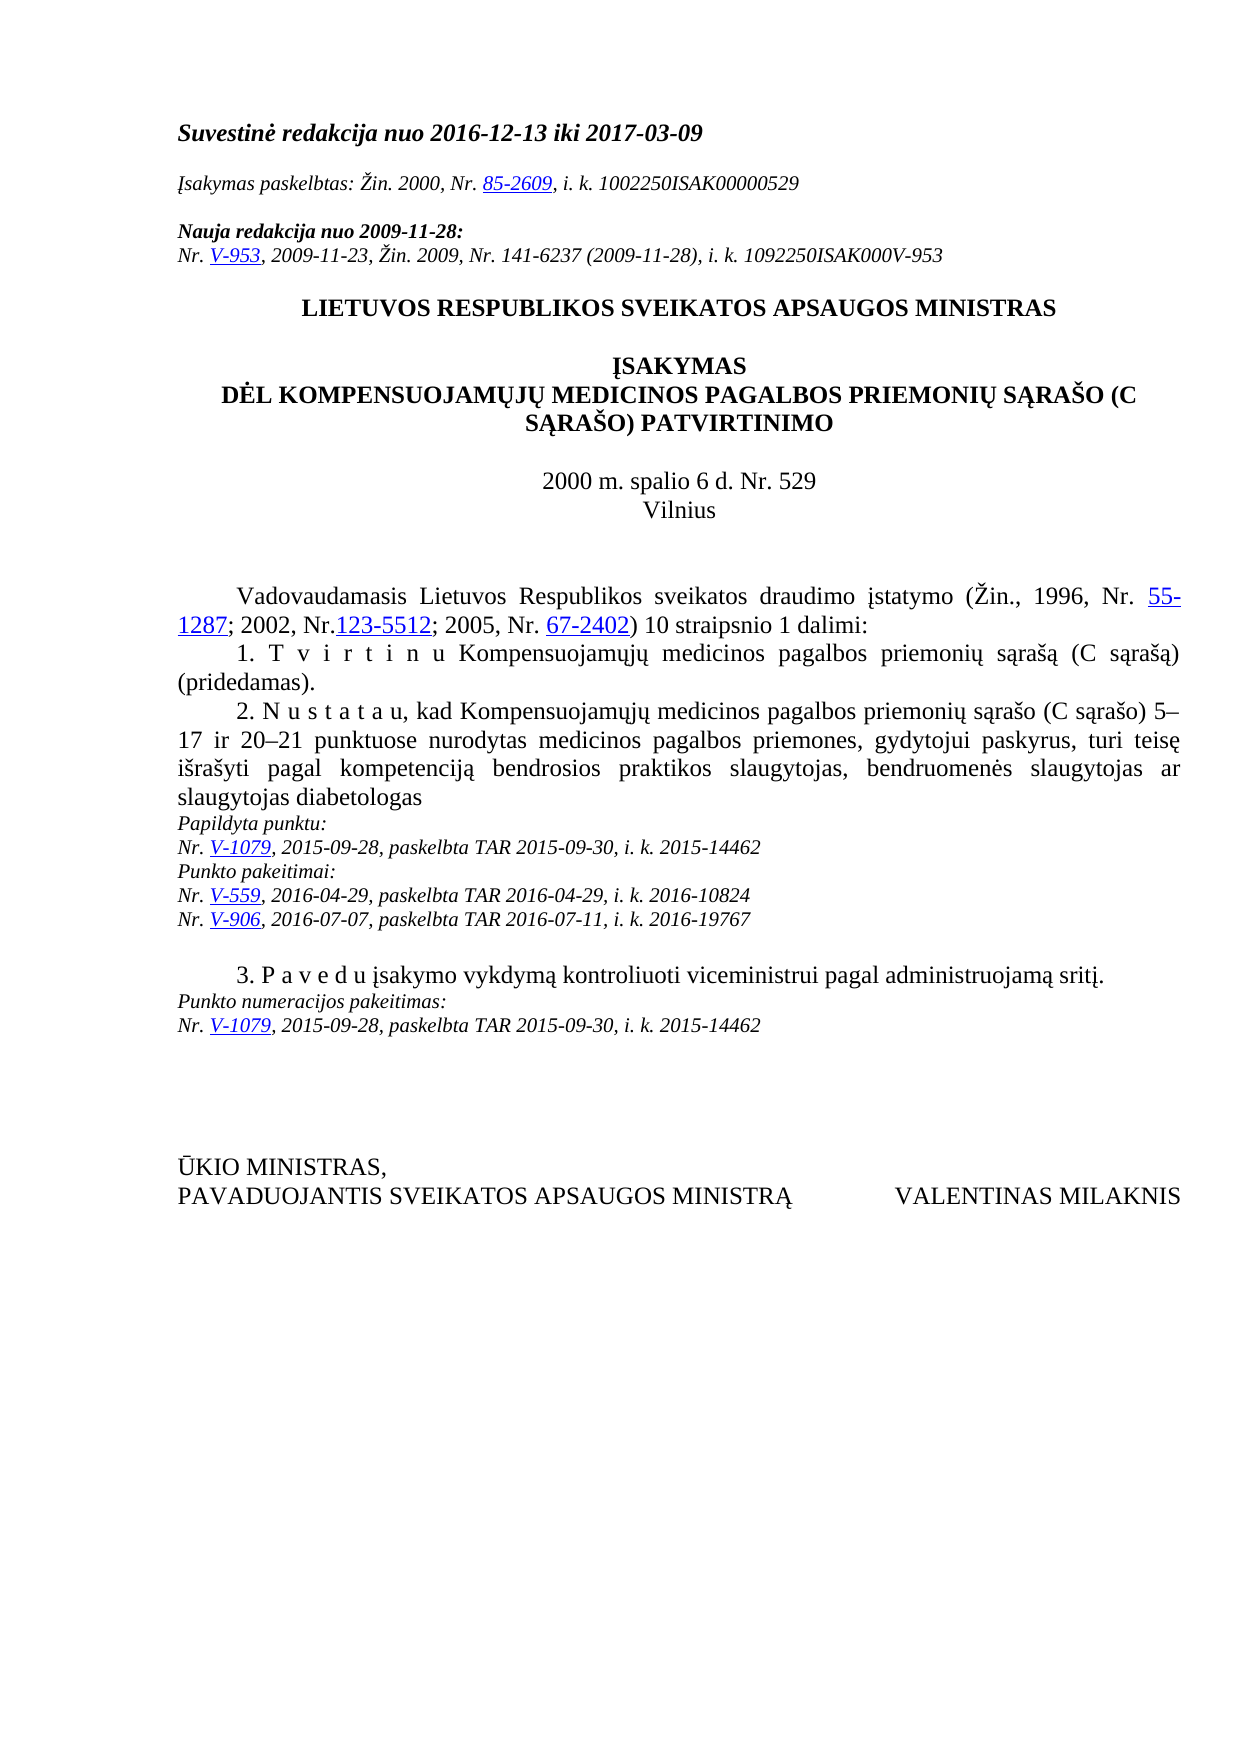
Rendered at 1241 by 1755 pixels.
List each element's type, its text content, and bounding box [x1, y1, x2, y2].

text ĮSAKYMAS [177, 351, 1181, 380]
text Nr. V-559, 2016-04-29, paskelbta TAR 2016-04-29, i. k. 2016-10824 [177, 883, 1181, 907]
text 1. T v i r t i n u Kompensuojamųjų medicinos pagalbos priemonių sąrašą (C sąrašą) (pridedamas). [177, 638, 1181, 696]
text 2. N u s t a t a u, kad Kompensuojamųjų medicinos pagalbos priemonių sąrašo (C sąrašo) 5–17 ir 20–21 punktuose nurodytas medicinos pagalbos priemones, gydytojui paskyrus, turi teisę išrašyti pagal kompetenciją bendrosios praktikos slaugytojas, bendruomenės slaugytojas ar slaugytojas diabetologas [177, 696, 1181, 811]
text Įsakymas paskelbtas: Žin. 2000, Nr. 85-2609, i. k. 1002250ISAK00000529 [177, 171, 1181, 195]
text Punkto pakeitimai: [177, 859, 1181, 883]
text 3. P a v e d u įsakymo vykdymą kontroliuoti viceministrui pagal administruojamą sritį. [177, 960, 1181, 989]
text PAVADUOJANTIS SVEIKATOS APSAUGOS MINISTRĄ VALENTINAS MILAKNIS [177, 1181, 1181, 1209]
text LIETUVOS RESPUBLIKOS SVEIKATOS APSAUGOS MINISTRAS [177, 293, 1181, 322]
text Suvestinė redakcija nuo 2016-12-13 iki 2017-03-09 [177, 118, 1181, 147]
text Punkto numeracijos pakeitimas: [177, 989, 1181, 1013]
text Nauja redakcija nuo 2009-11-28: [177, 219, 1181, 243]
text DĖL KOMPENSUOJAMŲJŲ MEDICINOS PAGALBOS PRIEMONIŲ SĄRAŠO (C SĄRAŠO) PATVIRTINIMO [177, 380, 1181, 437]
text ŪKIO MINISTRAS, [177, 1152, 1181, 1181]
text Nr. V-1079, 2015-09-28, paskelbta TAR 2015-09-30, i. k. 2015-14462 [177, 835, 1181, 859]
text Papildyta punktu: [177, 811, 1181, 835]
text Vadovaudamasis Lietuvos Respublikos sveikatos draudimo įstatymo (Žin., 1996, Nr. 55-1287; 2002, Nr.123-5512; 2005, Nr. 67-2402) 10 straipsnio 1 dalimi: [177, 581, 1181, 638]
text Vilnius [177, 495, 1181, 523]
text Nr. V-906, 2016-07-07, paskelbta TAR 2016-07-11, i. k. 2016-19767 [177, 907, 1181, 931]
text 2000 m. spalio 6 d. Nr. 529 [177, 466, 1181, 495]
text Nr. V-953, 2009-11-23, Žin. 2009, Nr. 141-6237 (2009-11-28), i. k. 1092250ISAK000V-953 [177, 243, 1181, 267]
text Nr. V-1079, 2015-09-28, paskelbta TAR 2015-09-30, i. k. 2015-14462 [177, 1013, 1181, 1037]
